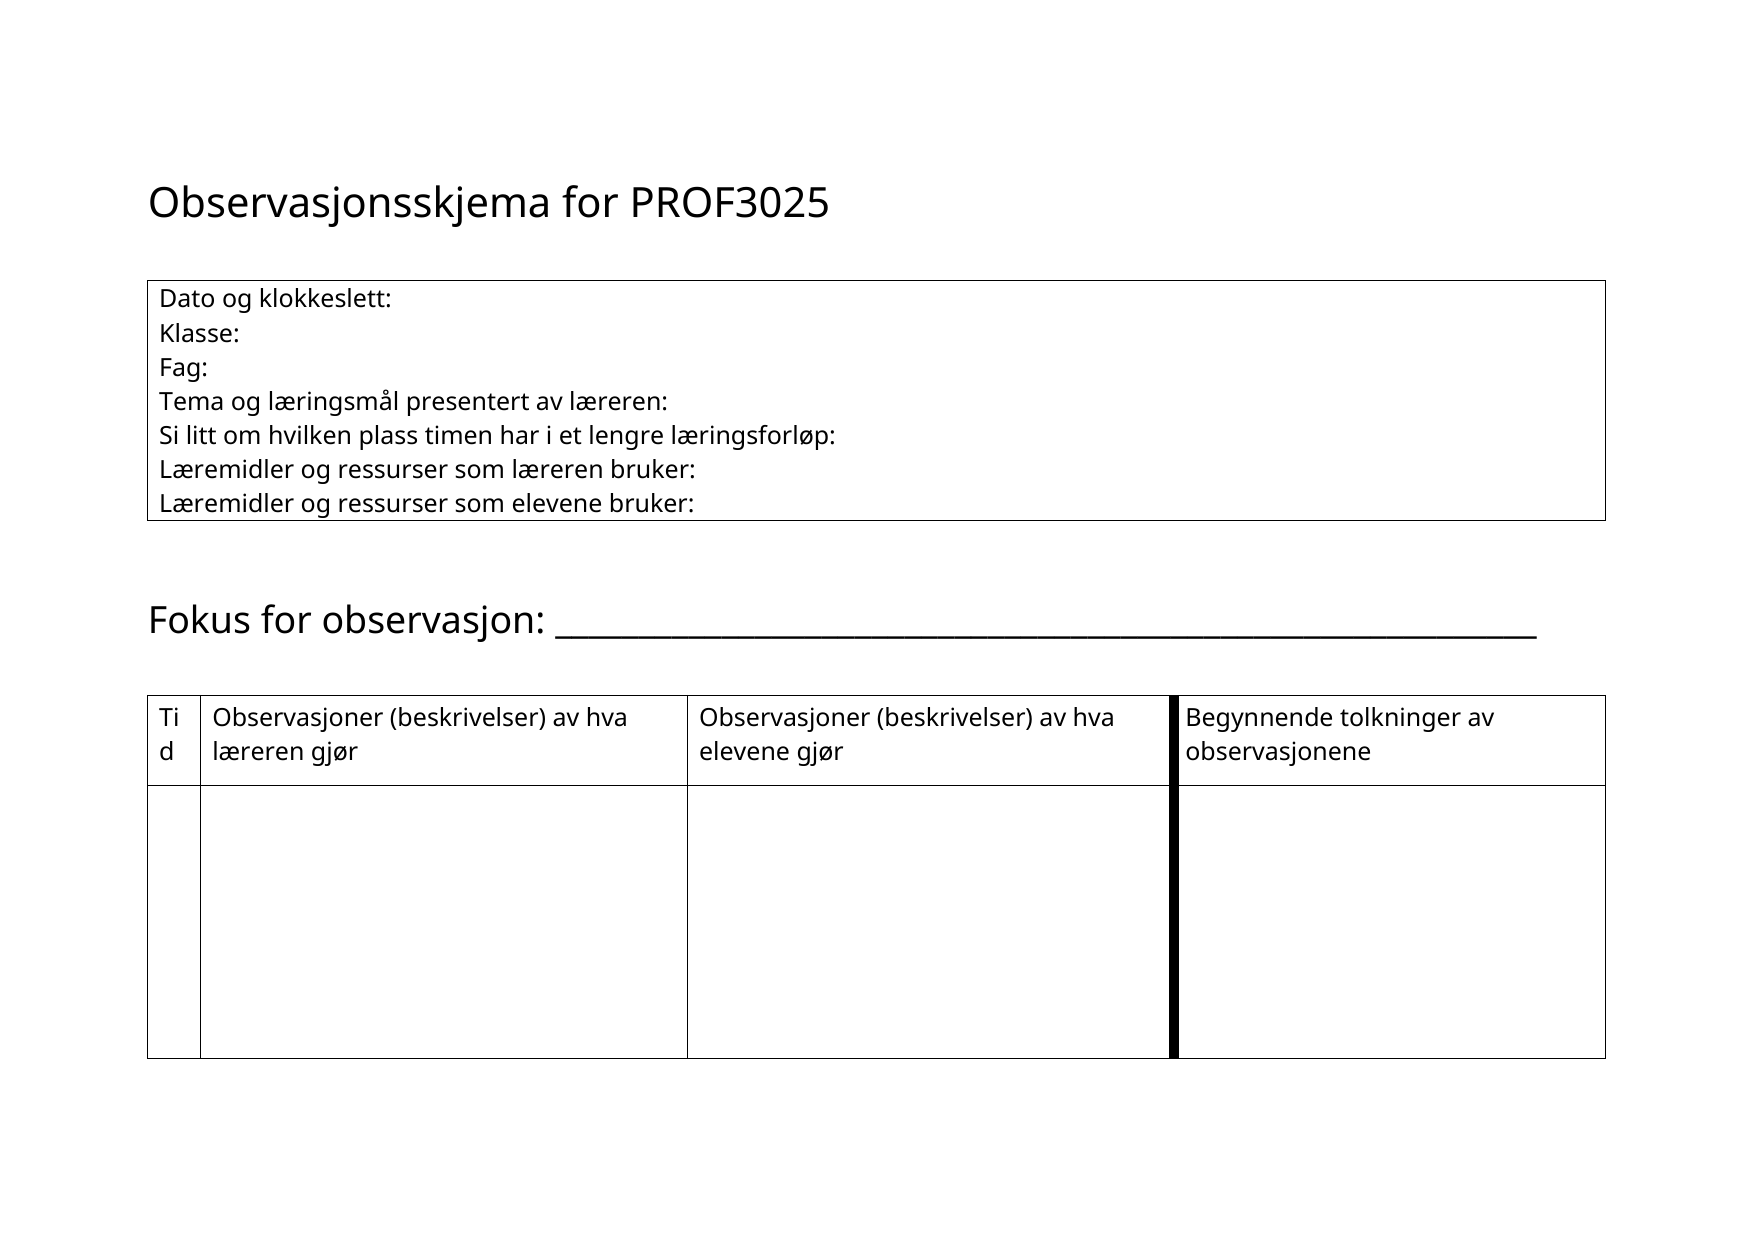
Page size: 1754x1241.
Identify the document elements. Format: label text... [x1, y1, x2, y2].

table_header Observasjoner (beskrivelser) av hva læreren gjør [201, 696, 687, 785]
subtitle Fokus for observasjon: ___________________________________________________________ [148, 593, 1606, 644]
table_header Begynnende tolkninger av observasjonene [1179, 696, 1605, 785]
table_header Dato og klokkeslett: Klasse: Fag: Tema og læringsmål presentert av læreren: Si litt om hvilken plass timen har i et lengre læringsforløp: Læremidler og ressurser som læreren bruker: Læremidler og ressurser som elevene bruker: [148, 281, 1605, 519]
table_cell [201, 786, 687, 1058]
table_header Tid [148, 696, 200, 785]
table_cell [148, 786, 200, 1058]
subtitle Observasjonsskjema for PROF3025 [148, 173, 1606, 229]
table_cell [688, 786, 1169, 1058]
table_cell [1179, 786, 1605, 1058]
table_header Observasjoner (beskrivelser) av hva elevene gjør [688, 696, 1169, 785]
